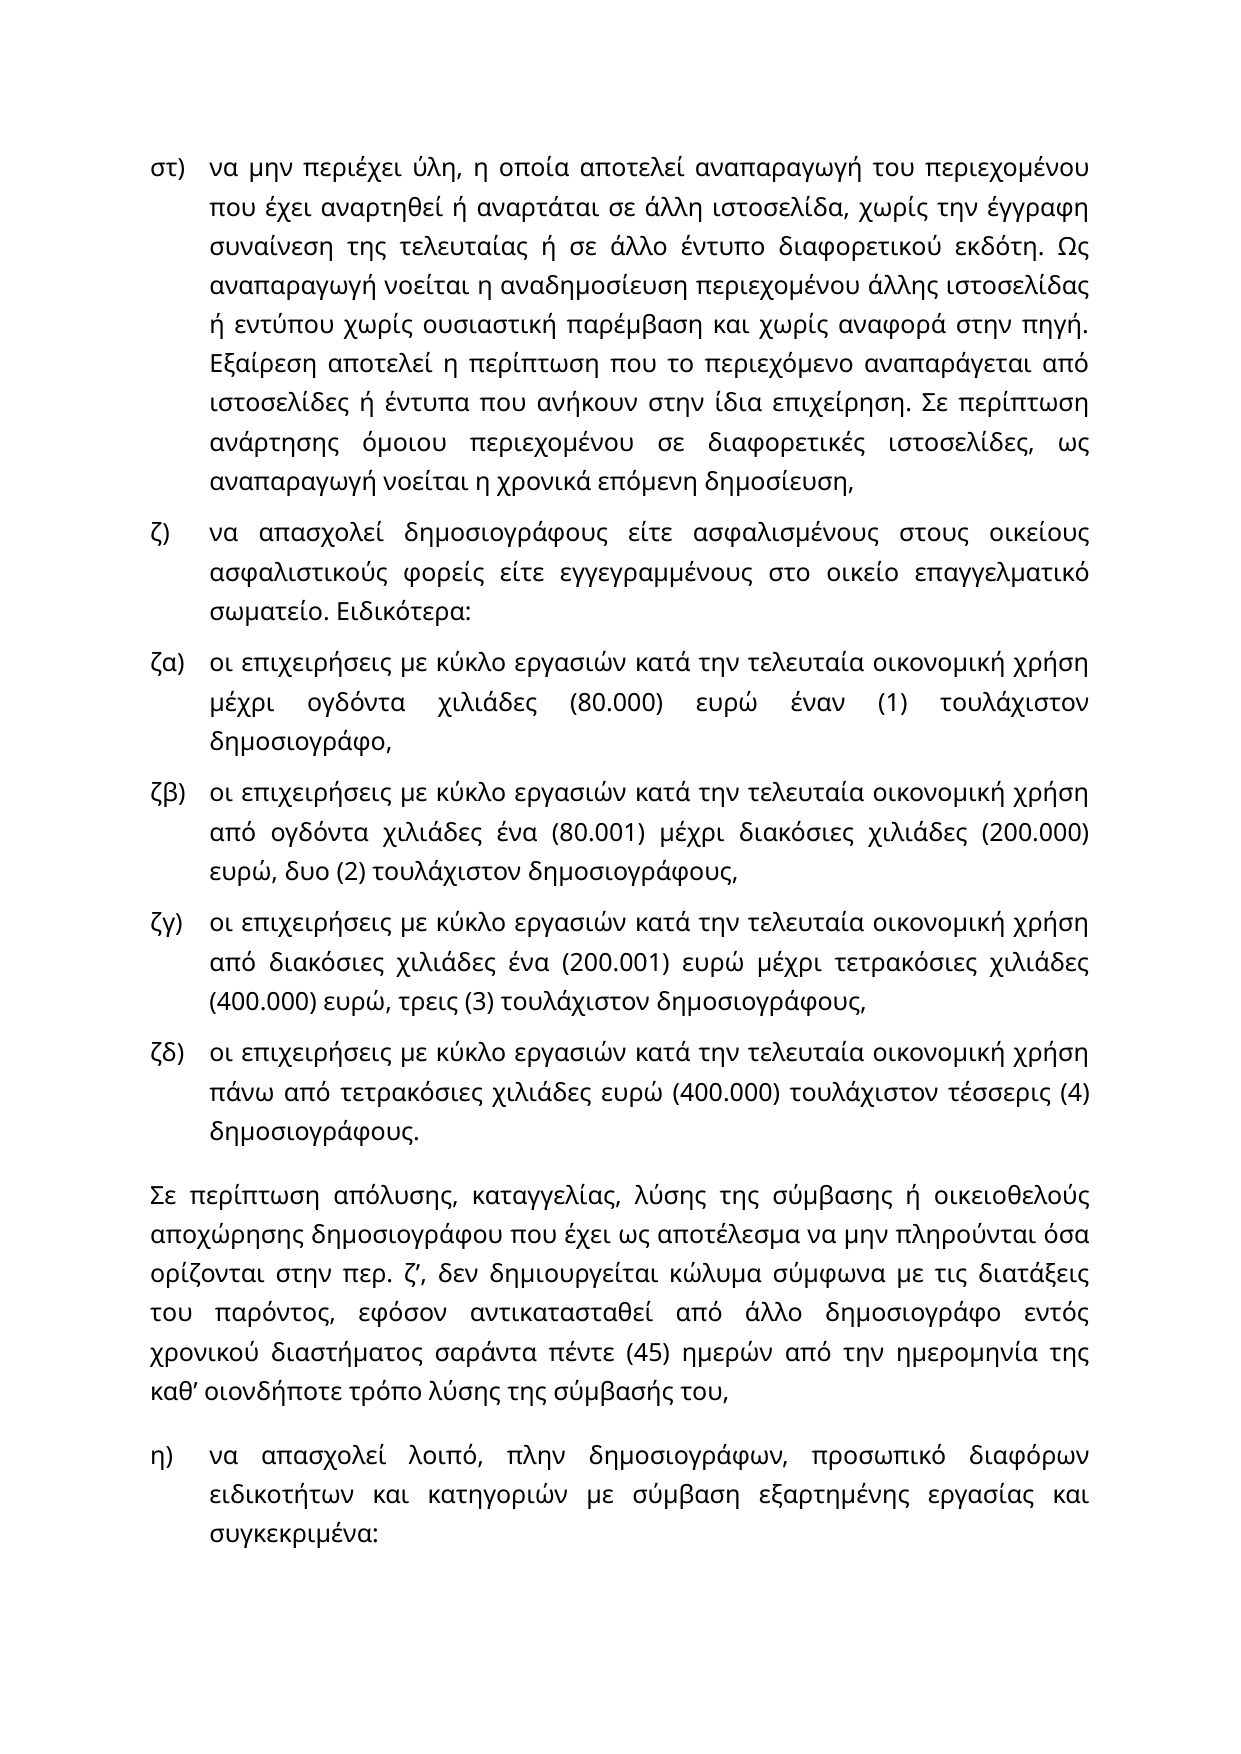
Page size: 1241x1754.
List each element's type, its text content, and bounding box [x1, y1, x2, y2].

list στ) να μην περιέχει ύλη, η οποία αποτελεί αναπαραγωγή του περιεχομένου που έχει αναρτηθεί ή αναρτάται σε άλλη ιστοσελίδα, χωρίς την έγγραφη συναίνεση της τελευταίας ή σε άλλο έντυπο διαφορετικού εκδότη. Ως αναπαραγωγή νοείται η αναδημοσίευση περιεχομένου άλλης ιστοσελίδας ή εντύπου χωρίς ουσιαστική παρέμβαση και χωρίς αναφορά στην πηγή. Εξαίρεση αποτελεί η περίπτωση που το περιεχόμενο αναπαράγεται από ιστοσελίδες ή έντυπα που ανήκουν στην ίδια επιχείρηση. Σε περίπτωση ανάρτησης όμοιου περιεχομένου σε διαφορετικές ιστοσελίδες, ως αναπαραγωγή νοείται η χρονικά επόμενη δημοσίευση, [150, 150, 1090, 497]
list η) να απασχολεί λοιπό, πλην δημοσιογράφων, προσωπικό διαφόρων ειδικοτήτων και κατηγοριών με σύμβαση εξαρτημένης εργασίας και συγκεκριμένα: [150, 1437, 1090, 1550]
list ζδ) οι επιχειρήσεις με κύκλο εργασιών κατά την τελευταία οικονομική χρήση πάνω από τετρακόσιες χιλιάδες ευρώ (400.000) τουλάχιστον τέσσερις (4) δημοσιογράφους. [150, 1035, 1090, 1147]
text Σε περίπτωση απόλυσης, καταγγελίας, λύσης της σύμβασης ή οικειοθελούς αποχώρησης δημοσιογράφου που έχει ως αποτέλεσμα να μην πληρούνται όσα ορίζονται στην περ. ζ’, δεν δημιουργείται κώλυμα σύμφωνα με τις διατάξεις του παρόντος, εφόσον αντικατασταθεί από άλλο δημοσιογράφο εντός χρονικού διαστήματος σαράντα πέντε (45) ημερών από την ημερομηνία της καθ’ οιονδήποτε τρόπο λύσης της σύμβασής του, [150, 1177, 1090, 1407]
list ζ) να απασχολεί δημοσιογράφους είτε ασφαλισμένους στους οικείους ασφαλιστικούς φορείς είτε εγγεγραμμένους στο οικείο επαγγελματικό σωματείο. Ειδικότερα: [150, 515, 1090, 627]
list ζγ) οι επιχειρήσεις με κύκλο εργασιών κατά την τελευταία οικονομική χρήση από διακόσιες χιλιάδες ένα (200.001) ευρώ μέχρι τετρακόσιες χιλιάδες (400.000) ευρώ, τρεις (3) τουλάχιστον δημοσιογράφους, [150, 905, 1090, 1017]
list ζβ) οι επιχειρήσεις με κύκλο εργασιών κατά την τελευταία οικονομική χρήση από ογδόντα χιλιάδες ένα (80.001) μέχρι διακόσιες χιλιάδες (200.000) ευρώ, δυο (2) τουλάχιστον δημοσιογράφους, [150, 775, 1090, 887]
list ζα) οι επιχειρήσεις με κύκλο εργασιών κατά την τελευταία οικονομική χρήση μέχρι ογδόντα χιλιάδες (80.000) ευρώ έναν (1) τουλάχιστον δημοσιογράφο, [150, 645, 1090, 757]
